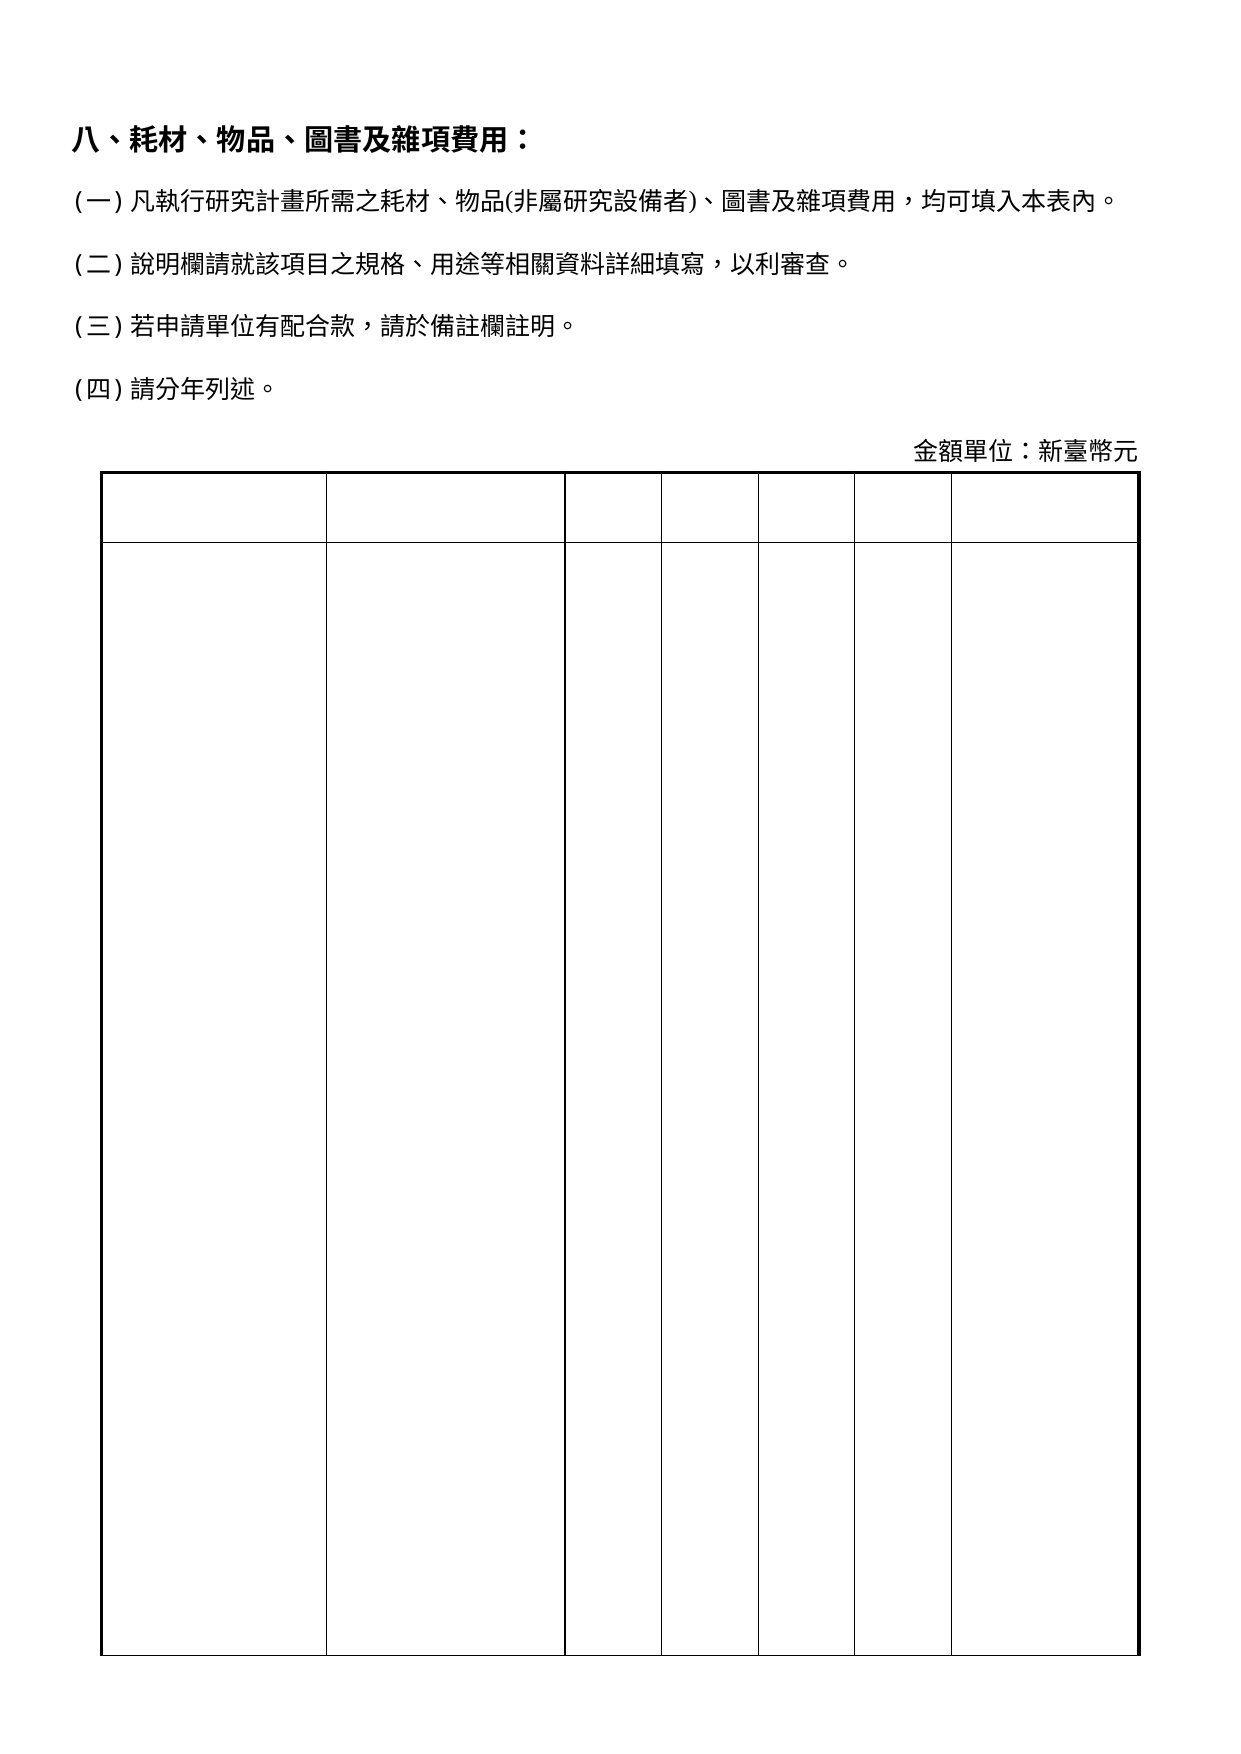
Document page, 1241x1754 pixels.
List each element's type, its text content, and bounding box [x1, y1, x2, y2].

table_header 數量 [662, 474, 758, 542]
table_header 金額 [855, 474, 951, 542]
table_header 備註 [952, 474, 1137, 542]
table_cell [662, 543, 758, 1654]
table_cell [855, 543, 951, 1654]
list 說明欄請就該項目之規格、用途等相關資料詳細填寫，以利審查。 [71, 221, 1169, 283]
table_cell [566, 543, 661, 1654]
table_header 單位 [566, 474, 661, 542]
table_header 單價 [759, 474, 854, 542]
list 請分年列述。 [71, 346, 1169, 408]
list 若申請單位有配合款，請於備註欄註明。 [71, 283, 1169, 346]
table_cell [952, 543, 1137, 1654]
table_header 項 目 名 稱 [103, 474, 326, 542]
table_header 說明 [327, 474, 564, 542]
list 凡執行研究計畫所需之耗材、物品(非屬研究設備者)、圖書及雜項費用，均可填入本表內。 [71, 158, 1169, 221]
table_cell [327, 543, 564, 1654]
text 金額單位：新臺幣元 [71, 408, 1138, 471]
table_cell [759, 543, 854, 1654]
table_cell [103, 543, 326, 1654]
text 八、耗材、物品、圖書及雜項費用： [71, 96, 1169, 158]
